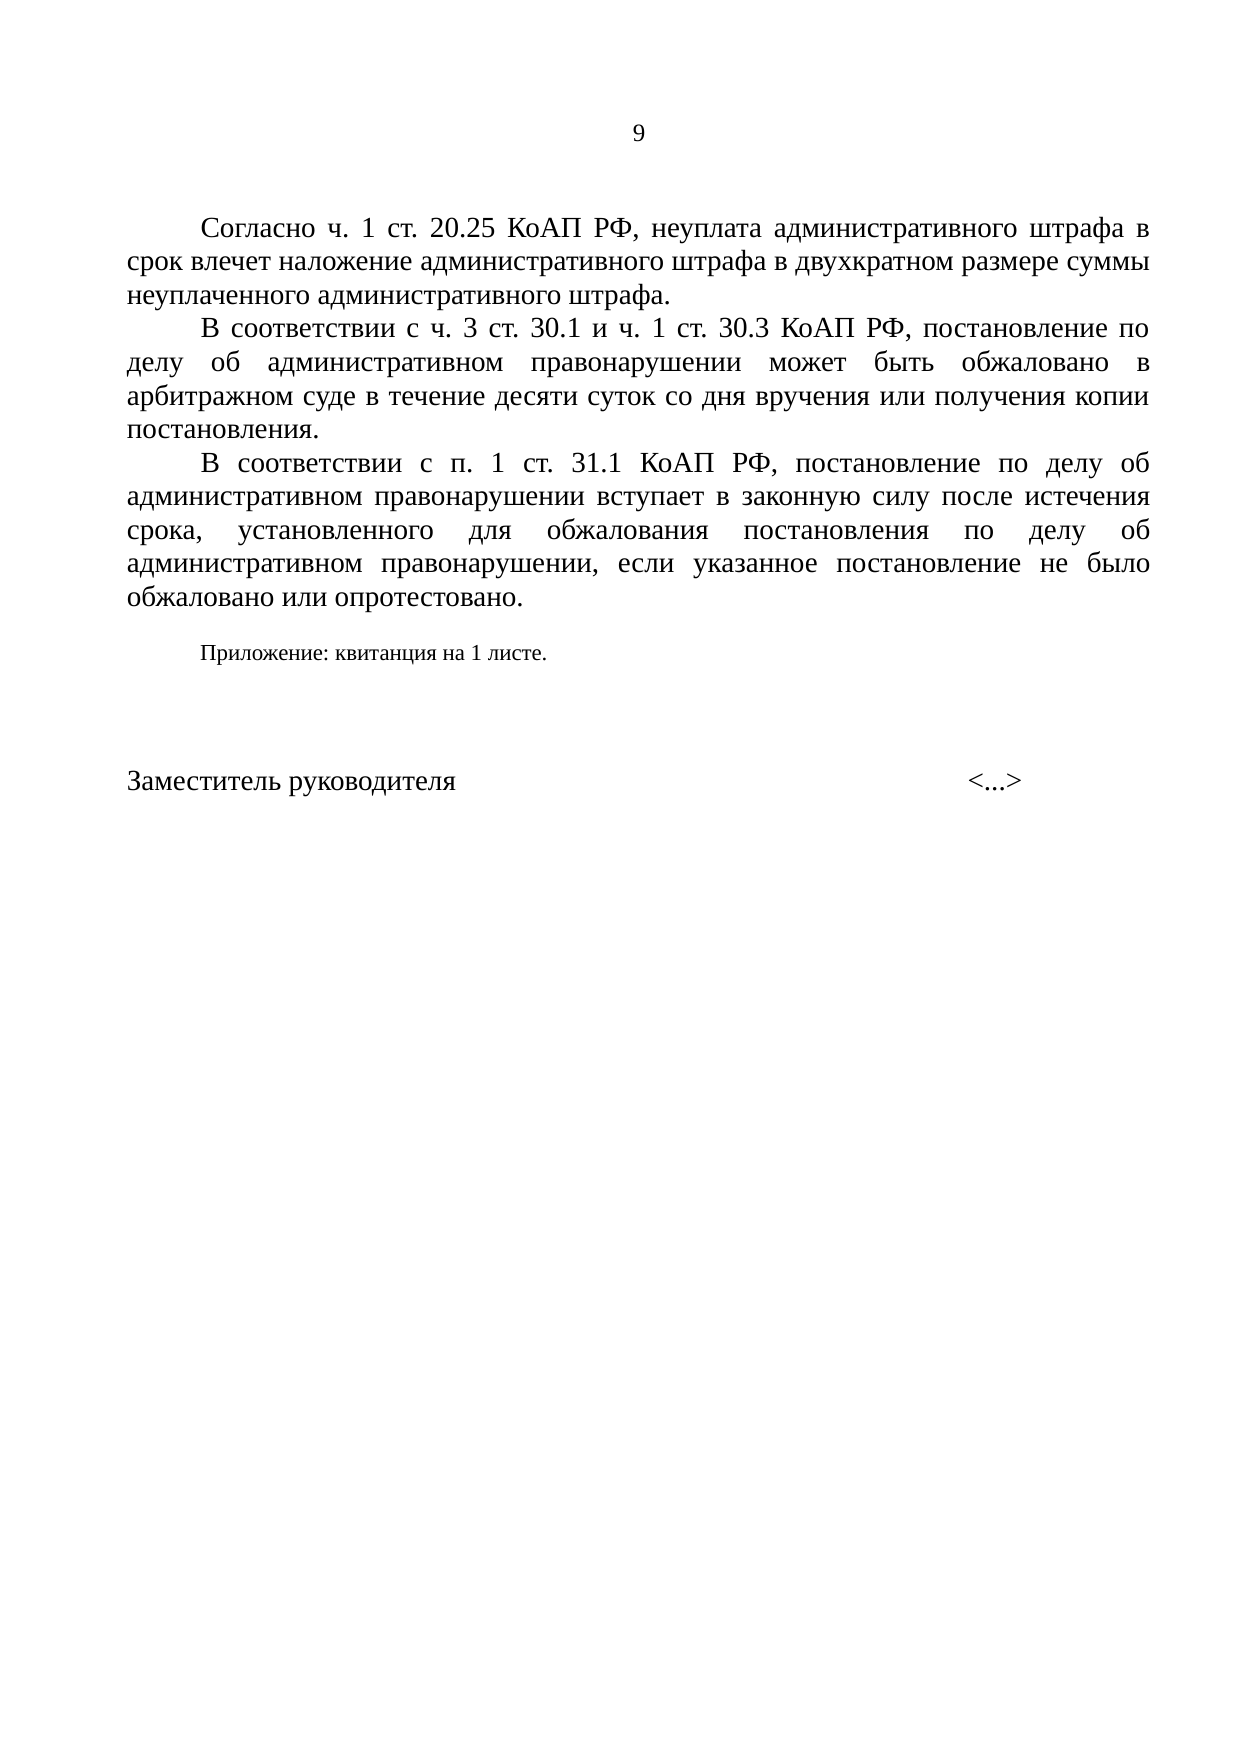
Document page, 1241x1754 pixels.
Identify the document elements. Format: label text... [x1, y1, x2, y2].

text Заместитель руководителя <...> [127, 763, 1143, 797]
text В соответствии с п. 1 ст. 31.1 КоАП РФ, постановление по делу об административном правонарушении вступает в законную силу после истечения срока, установленного для обжалования постановления по делу об административном правонарушении, если указанное постановление не было обжаловано или опротестовано. [127, 445, 1151, 612]
text В соответствии с ч. 3 ст. 30.1 и ч. 1 ст. 30.3 КоАП РФ, постановление по делу об административном правонарушении может быть обжаловано в арбитражном суде в течение десяти суток со дня вручения или получения копии постановления. [127, 311, 1151, 445]
text Приложение: квитанция на 1 листе. [127, 639, 1143, 665]
text Согласно ч. 1 ст. 20.25 КоАП РФ, неуплата административного штрафа в срок влечет наложение административного штрафа в двухкратном размере суммы неуплаченного административного штрафа. [127, 210, 1151, 311]
